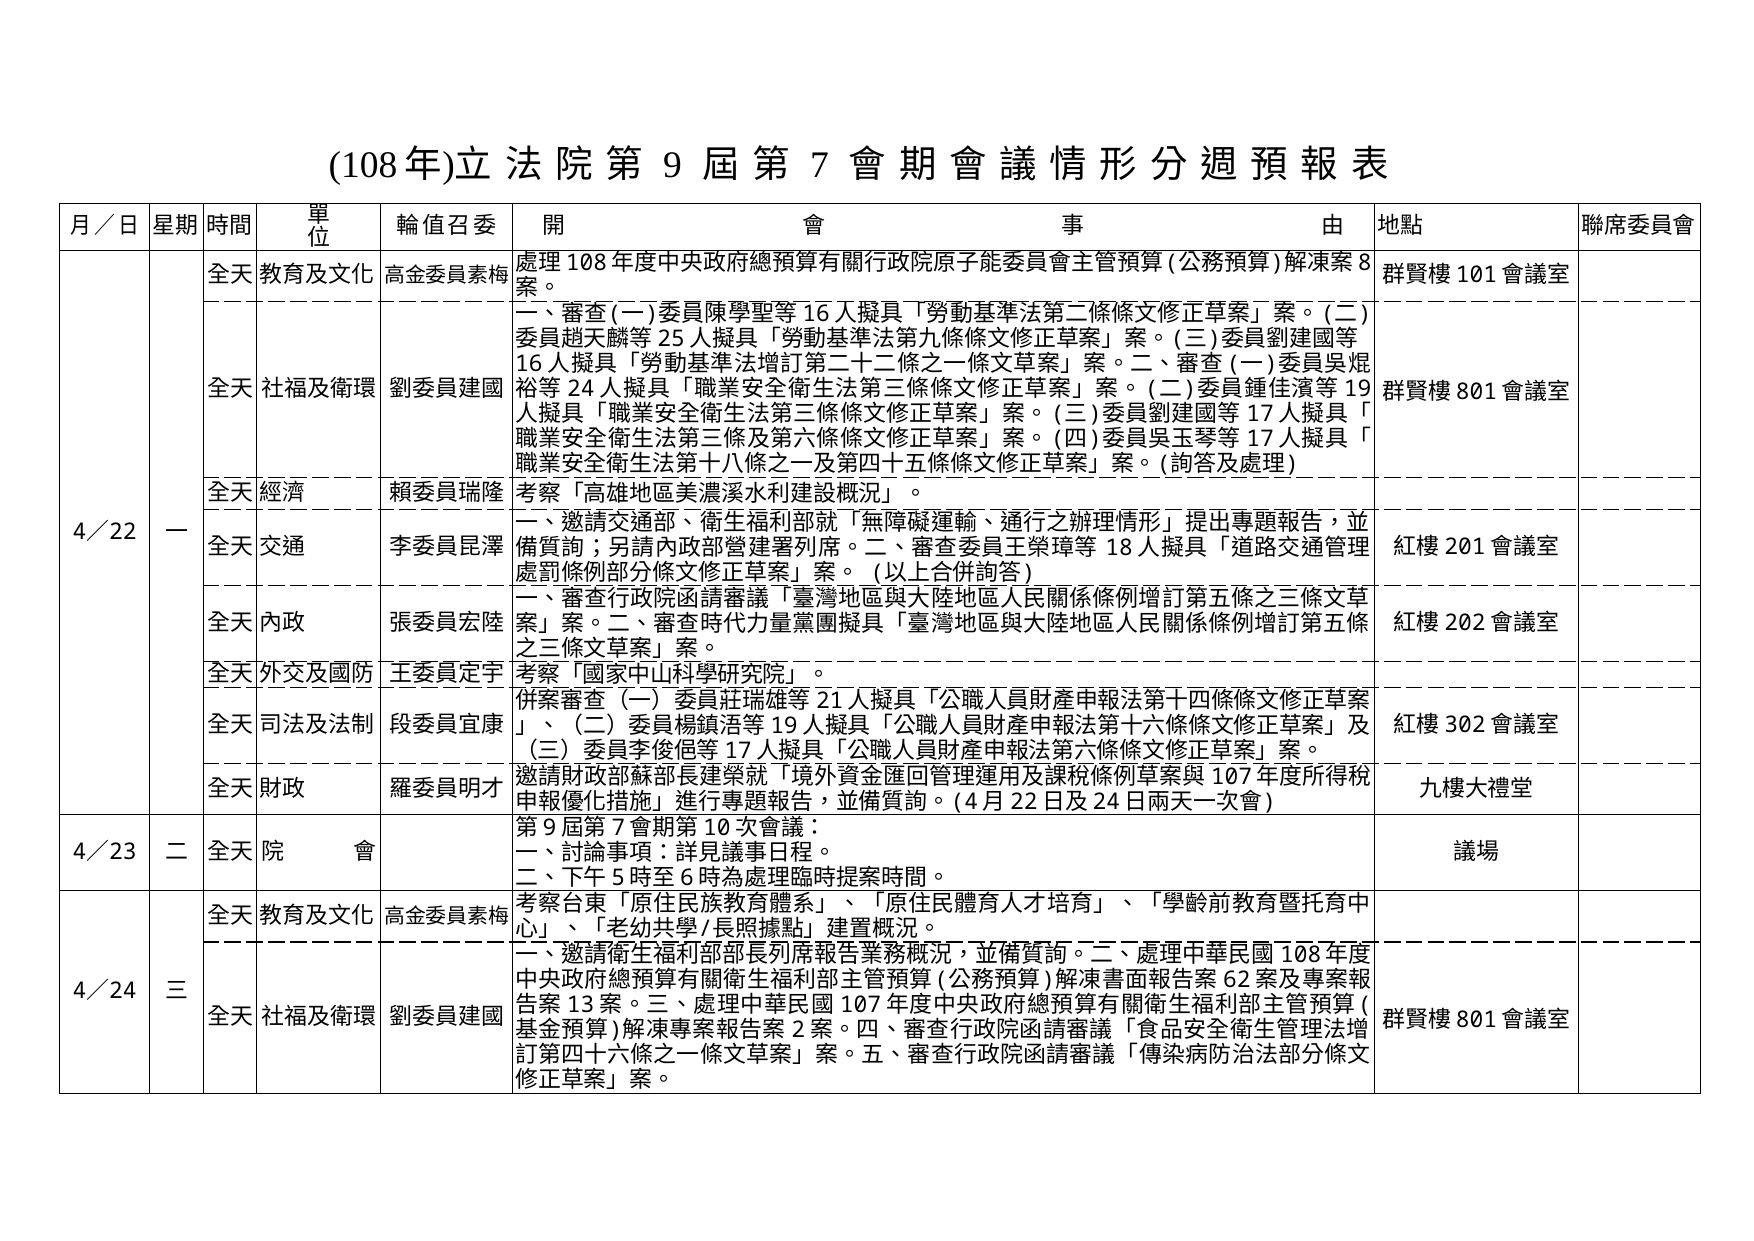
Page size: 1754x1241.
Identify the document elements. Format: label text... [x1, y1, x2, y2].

table_cell 司法及法制 [257, 687, 380, 763]
table_cell 羅委員明才 [381, 763, 512, 814]
table_cell 邀請財政部蘇部長建榮就「境外資金匯回管理運用及課稅條例草案與107年度所得稅申報優化措施」進行專題報告，並備質詢。(4月22日及24日兩天一次會) [513, 763, 1374, 814]
table_cell 院 會 [257, 815, 380, 890]
table_cell 九樓大禮堂 [1375, 763, 1578, 814]
table_header 輪值召委 [381, 204, 512, 250]
table_cell 一 [150, 251, 203, 814]
table_cell 社福及衛環 [257, 941, 380, 1092]
table_cell [1579, 585, 1700, 661]
table_header 時間 [204, 204, 256, 250]
table_cell 群賢樓801會議室 [1375, 301, 1578, 477]
table_cell 一、邀請交通部、衛生福利部就「無障礙運輸、通行之辦理情形」提出專題報告，並備質詢；另請內政部營建署列席。二、審查委員王榮璋等18人擬具「道路交通管理處罰條例部分條文修正草案」案。 (以上合併詢答) [513, 509, 1374, 585]
table_cell 第9屆第7會期第10次會議： 一、討論事項：詳見議事日程。 二、下午5時至6時為處理臨時提案時間。 [513, 815, 1374, 890]
table_cell 群賢樓801會議室 [1375, 941, 1578, 1092]
table_cell 全天 [204, 509, 256, 585]
table_cell 議場 [1375, 815, 1578, 890]
table_cell [1579, 687, 1700, 763]
table_cell 4／24 [60, 891, 149, 1092]
table_cell [1375, 661, 1578, 687]
table_cell 全天 [204, 815, 256, 890]
table_cell 財政 [257, 763, 380, 814]
table_cell 社福及衛環 [257, 301, 380, 477]
table_cell 劉委員建國 [381, 301, 512, 477]
table_cell 高金委員素梅 [381, 891, 512, 941]
table_cell 內政 [257, 585, 380, 661]
table_cell [1375, 891, 1578, 941]
table_cell 李委員昆澤 [381, 509, 512, 585]
table_header 聯席委員會 [1579, 204, 1700, 250]
table_cell 一、邀請衛生福利部部長列席報告業務概況，並備質詢。二、處理中華民國108年度中央政府總預算有關衛生福利部主管預算(公務預算)解凍書面報告案62案及專案報告案13案。三、處理中華民國107年度中央政府總預算有關衛生福利部主管預算(基金預算)解凍專案報告案2案。四、審查行政院函請審議「食品安全衛生管理法增訂第四十六條之一條文草案」案。五、審查行政院函請審議「傳染病防治法部分條文修正草案」案。 [513, 941, 1374, 1092]
table_cell 處理108年度中央政府總預算有關行政院原子能委員會主管預算(公務預算)解凍案8案。 [513, 251, 1374, 301]
table_cell 全天 [204, 301, 256, 477]
table_header 開會事由 [513, 204, 1374, 250]
table_cell [1579, 301, 1700, 477]
table_cell 二 [150, 815, 203, 890]
table_cell 教育及文化 [257, 251, 380, 301]
table_header 單 位 [257, 204, 380, 250]
table_header 星期 [150, 204, 203, 250]
table_cell 全天 [204, 941, 256, 1092]
table_cell 全天 [204, 687, 256, 763]
table_cell [1579, 661, 1700, 687]
table_cell 三 [150, 891, 203, 1092]
table_cell [1579, 815, 1700, 890]
table_cell [1375, 477, 1578, 509]
table_cell 一、審查(一)委員陳學聖等16人擬具「勞動基準法第二條條文修正草案」案。(二)委員趙天麟等25人擬具「勞動基準法第九條條文修正草案」案。(三)委員劉建國等 16人擬具「勞動基準法增訂第二十二條之一條文草案」案。二、審查(一)委員吳焜裕等24人擬具「職業安全衛生法第三條條文修正草案」案。(二)委員鍾佳濱等19人擬具「職業安全衛生法第三條條文修正草案」案。(三)委員劉建國等17人擬具「職業安全衛生法第三條及第六條條文修正草案」案。(四)委員吳玉琴等17人擬具「職業安全衛生法第十八條之一及第四十五條條文修正草案」案。(詢答及處理) [513, 301, 1374, 477]
table_cell 段委員宜康 [381, 687, 512, 763]
table_cell 賴委員瑞隆 [381, 477, 512, 509]
table_cell [1579, 763, 1700, 814]
table_header 地點 [1375, 204, 1578, 250]
table_cell [381, 815, 512, 890]
table_cell 高金委員素梅 [381, 251, 512, 301]
table_cell 紅樓201會議室 [1375, 509, 1578, 585]
table_cell 紅樓302會議室 [1375, 687, 1578, 763]
table_cell 經濟 [257, 477, 380, 509]
table_header 月／日 [60, 204, 149, 250]
table_cell 4／23 [60, 815, 149, 890]
table_cell 4／22 [60, 251, 149, 814]
table_cell 群賢樓101會議室 [1375, 251, 1578, 301]
table_cell 全天 [204, 251, 256, 301]
table_cell 全天 [204, 763, 256, 814]
table_cell [1579, 941, 1700, 1092]
table_cell 交通 [257, 509, 380, 585]
table_cell 劉委員建國 [381, 941, 512, 1092]
table_cell 考察「國家中山科學研究院」。 [513, 661, 1374, 687]
table_cell 考察台東「原住民族教育體系」、「原住民體育人才培育」、「學齡前教育暨托育中心」、「老幼共學/長照據點」建置概況。 [513, 891, 1374, 941]
table_cell 張委員宏陸 [381, 585, 512, 661]
table_cell 全天 [204, 891, 256, 941]
text (108年)立法院第9屆第7會期會議情形分週預報表 [311, 134, 1406, 189]
table_cell 全天 [204, 477, 256, 509]
table_cell 考察「高雄地區美濃溪水利建設概況」。 [513, 477, 1374, 509]
table_cell 王委員定宇 [381, 661, 512, 687]
table_cell 全天 [204, 585, 256, 661]
table_cell 外交及國防 [257, 661, 380, 687]
table_cell 全天 [204, 661, 256, 687]
table_cell [1579, 509, 1700, 585]
table_cell 紅樓202會議室 [1375, 585, 1578, 661]
table_cell [1579, 251, 1700, 301]
table_cell [1579, 891, 1700, 941]
table_cell [1579, 477, 1700, 509]
table_cell 教育及文化 [257, 891, 380, 941]
table_cell 一、審查行政院函請審議「臺灣地區與大陸地區人民關係條例增訂第五條之三條文草案」案。二、審查時代力量黨團擬具「臺灣地區與大陸地區人民關係條例增訂第五條之三條文草案」案。 [513, 585, 1374, 661]
table_cell 併案審查（一）委員莊瑞雄等21人擬具「公職人員財產申報法第十四條條文修正草案」、（二）委員楊鎮浯等19人擬具「公職人員財產申報法第十六條條文修正草案」及（三）委員李俊俋等17人擬具「公職人員財產申報法第六條條文修正草案」案。 [513, 687, 1374, 763]
